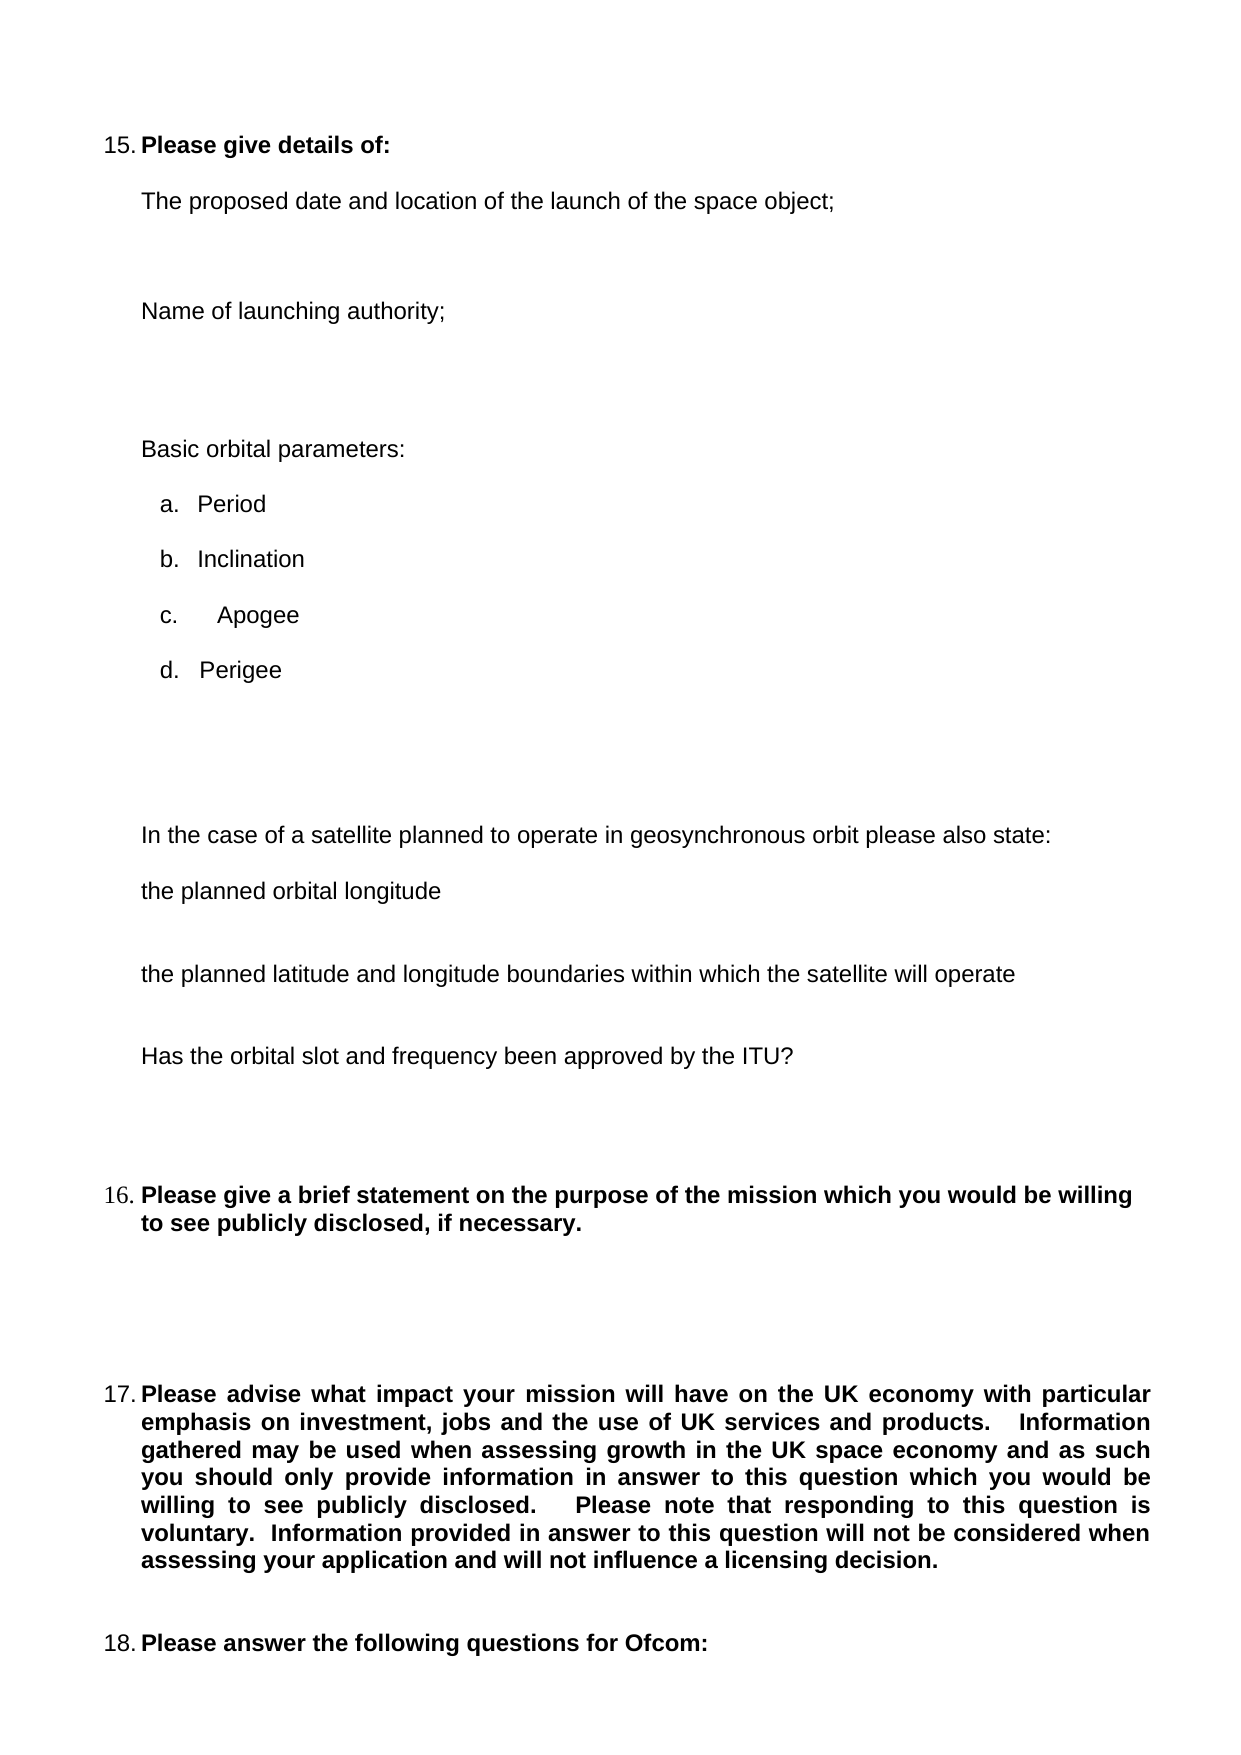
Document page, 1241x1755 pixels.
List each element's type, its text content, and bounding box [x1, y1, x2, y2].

text the planned orbital longitude [141, 877, 1152, 904]
text In the case of a satellite planned to operate in geosynchronous orbit please also state: [141, 821, 1152, 849]
text d. Perigee [159, 656, 1152, 683]
text Basic orbital parameters: [141, 435, 1152, 463]
text Has the orbital slot and frequency been approved by the ITU? [141, 1042, 1152, 1070]
list Please answer the following questions for Ofcom: [103, 1629, 1152, 1656]
text The proposed date and location of the launch of the space object; [141, 187, 1152, 214]
list Please advise what impact your mission will have on the UK economy with particular emphasis on investment, jobs and the use of UK services and products. Information gathered may be used when assessing growth in the UK space economy and as such you should only provide information in answer to this question which you would be willing to see publicly disclosed. Please note that responding to this question is voluntary. Information provided in answer to this question will not be considered when assessing your application and will not influence a licensing decision. [103, 1380, 1152, 1574]
text the planned latitude and longitude boundaries within which the satellite will operate [141, 959, 1152, 987]
list Please give details of: [103, 131, 1152, 159]
text Name of launching authority; [141, 297, 1152, 324]
list Period [159, 490, 1152, 518]
list Apogee [159, 601, 1152, 628]
list Please give a brief statement on the purpose of the mission which you would be willing to see publicly disclosed, if necessary. [103, 1180, 1152, 1237]
list Inclination [159, 545, 1152, 573]
